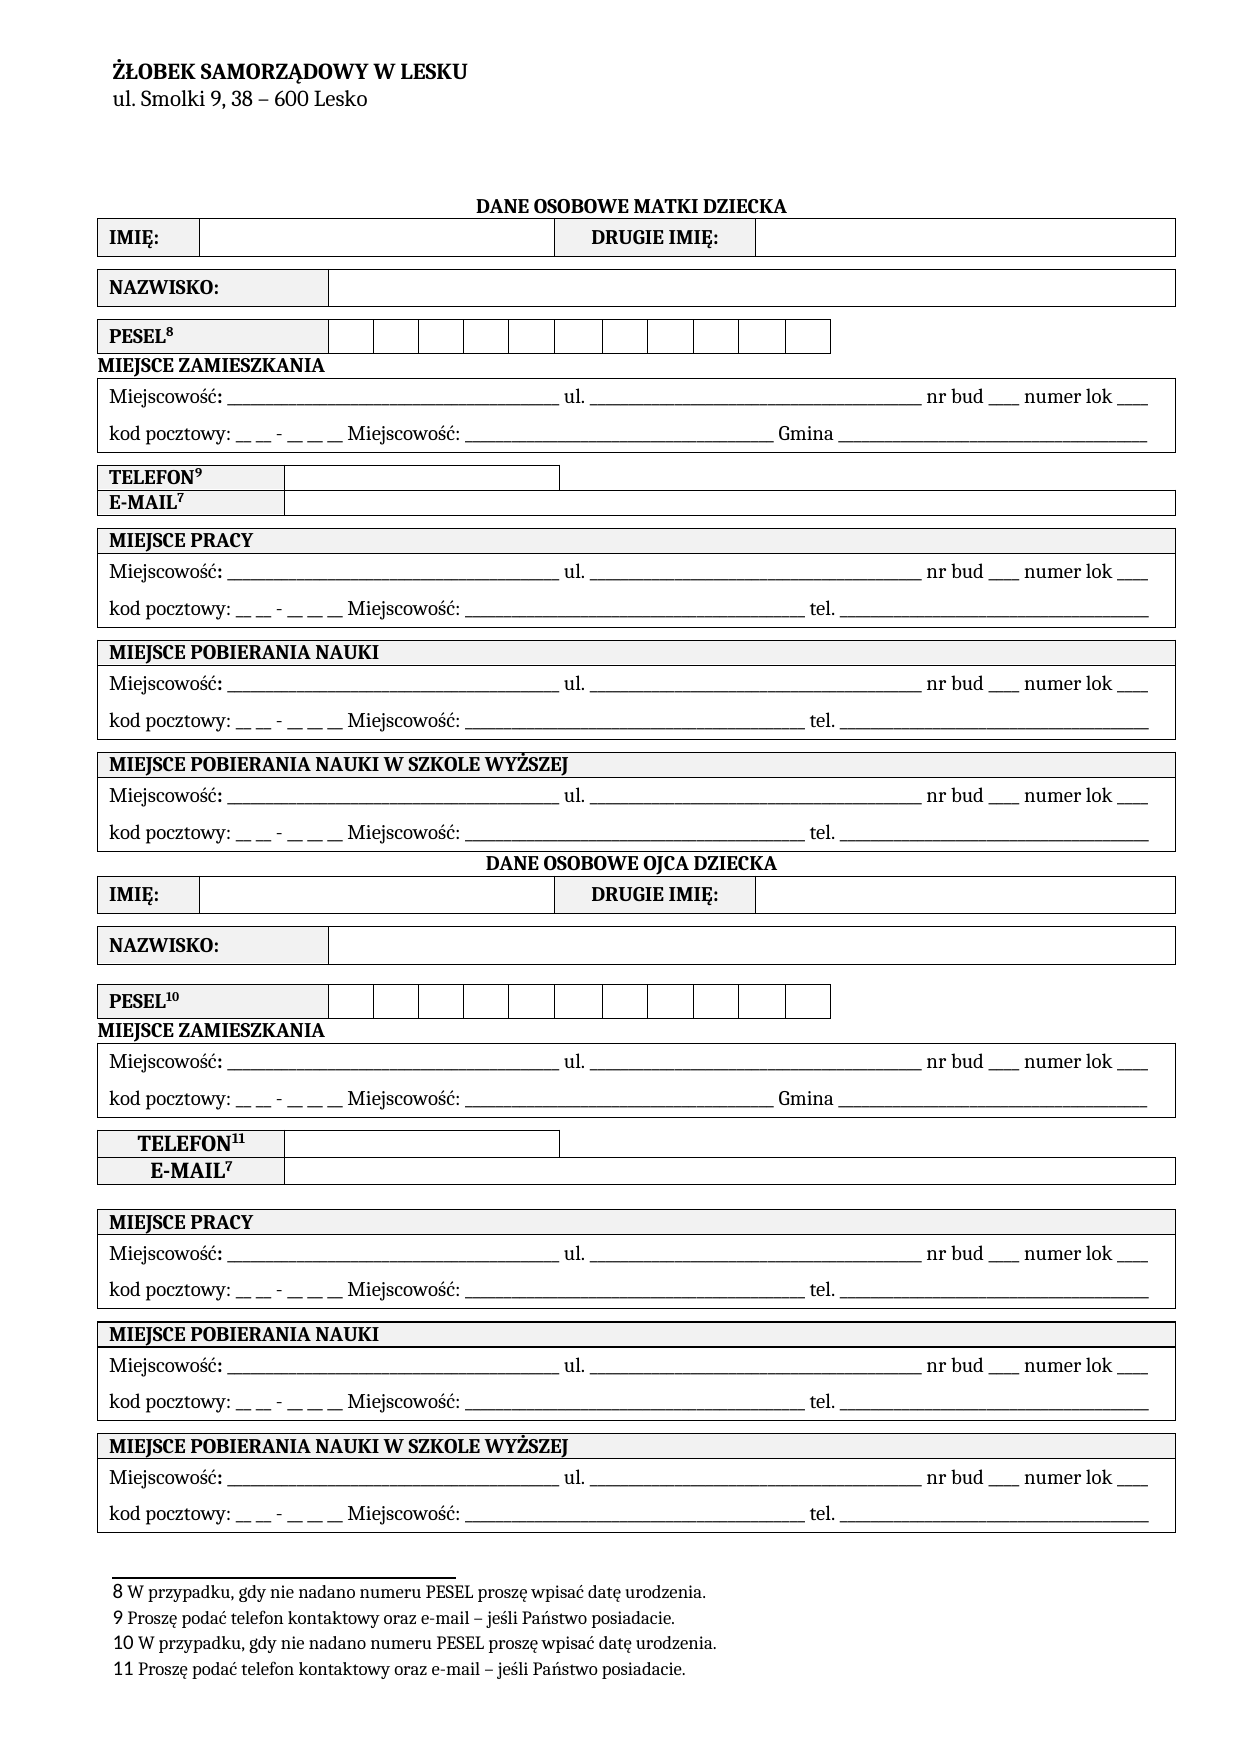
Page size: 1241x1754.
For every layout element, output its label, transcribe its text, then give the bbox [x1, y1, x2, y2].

table_cell [694, 985, 738, 1018]
table_cell MIEJSCE PRACY [98, 529, 1175, 553]
table_cell [694, 320, 738, 353]
table_cell [756, 219, 1175, 256]
table_cell [285, 1131, 559, 1157]
table_cell [374, 985, 418, 1018]
table_cell Miejscowość: ___________________________________________ ul. ___________________________________________ nr bud ____ numer lok ____ kod pocztowy: __ __ - __ __ __ Miejscowość: ____________________________________________ tel. ________________________________________ [98, 1235, 1175, 1308]
table_cell [648, 985, 693, 1018]
table_cell [560, 1130, 1176, 1157]
table_cell [756, 877, 1175, 913]
table_cell MIEJSCE ZAMIESZKANIA [98, 353, 1176, 378]
table_cell [509, 985, 554, 1018]
table_cell [285, 491, 1175, 514]
table_cell [603, 985, 647, 1018]
table_cell MIEJSCE POBIERANIA NAUKI [98, 641, 1175, 664]
table_cell [555, 320, 602, 353]
table_cell [739, 985, 785, 1018]
table_cell [329, 927, 1175, 963]
table_cell [285, 1158, 1175, 1184]
table_cell E-MAIL7 [98, 1158, 284, 1184]
table_cell [98, 628, 1176, 639]
table_cell [831, 319, 1176, 353]
table_cell TELEFON [98, 1131, 284, 1157]
table_cell [329, 320, 373, 353]
table_cell [464, 985, 508, 1018]
table_cell Miejscowość: ___________________________________________ ul. ___________________________________________ nr bud ____ numer lok ____ kod pocztowy: __ __ - __ __ __ Miejscowość: ____________________________________________ tel. ________________________________________ [98, 778, 1175, 851]
table_cell IMIĘ: [98, 219, 199, 256]
table_cell [98, 1421, 1176, 1433]
table_cell [374, 320, 418, 353]
table_cell [464, 320, 508, 353]
table_cell Miejscowość: ___________________________________________ ul. ___________________________________________ nr bud ____ numer lok ____ kod pocztowy: __ __ - __ __ __ Miejscowość: ____________________________________________ tel. ________________________________________ [98, 1348, 1175, 1420]
table_cell [200, 219, 554, 256]
table_cell Miejscowość: ___________________________________________ ul. ___________________________________________ nr bud ____ numer lok ____ kod pocztowy: __ __ - __ __ __ Miejscowość: ________________________________________ Gmina ________________________________________ [98, 1044, 1175, 1117]
table_header DANE OSOBOWE MATKI DZIECKA [98, 194, 1176, 218]
table_cell PESEL [98, 985, 328, 1018]
table_cell [419, 320, 463, 353]
table_cell [603, 320, 647, 353]
table_cell [98, 307, 1176, 319]
table_cell [98, 1309, 1176, 1321]
table_cell [555, 985, 602, 1018]
table_cell [786, 320, 830, 353]
table_cell [560, 465, 1176, 489]
table_cell PESEL [98, 320, 328, 353]
table_cell [98, 914, 1176, 926]
table_cell [285, 466, 559, 489]
table_cell [419, 985, 463, 1018]
table_cell [200, 877, 554, 913]
table_cell DRUGIE IMIĘ: [555, 219, 755, 256]
table_cell Miejscowość: ___________________________________________ ul. ___________________________________________ nr bud ____ numer lok ____ kod pocztowy: __ __ - __ __ __ Miejscowość: ____________________________________________ tel. ________________________________________ [98, 554, 1175, 627]
table_cell Miejscowość: ___________________________________________ ul. ___________________________________________ nr bud ____ numer lok ____ kod pocztowy: __ __ - __ __ __ Miejscowość: ________________________________________ Gmina ________________________________________ [98, 379, 1175, 452]
table_cell [648, 320, 693, 353]
table_cell Miejscowość: ___________________________________________ ul. ___________________________________________ nr bud ____ numer lok ____ kod pocztowy: __ __ - __ __ __ Miejscowość: ____________________________________________ tel. ________________________________________ [98, 1459, 1175, 1532]
table_cell [98, 965, 1176, 984]
table_cell DRUGIE IMIĘ: [555, 877, 755, 913]
table_cell MIEJSCE PRACY [98, 1210, 1175, 1234]
table_cell [329, 270, 1175, 306]
table_cell [98, 257, 1176, 269]
table_cell [831, 984, 1176, 1018]
table_cell E-MAIL7 [98, 491, 284, 514]
table_cell TELEFON [98, 466, 284, 489]
table_cell MIEJSCE ZAMIESZKANIA [98, 1018, 1176, 1043]
table_cell MIEJSCE POBIERANIA NAUKI W SZKOLE WYŻSZEJ [98, 1434, 1175, 1458]
table_cell [509, 320, 554, 353]
table_cell [98, 1185, 1176, 1209]
table_cell [98, 740, 1176, 752]
table_cell [739, 320, 785, 353]
table_cell DANE OSOBOWE OJCA DZIECKA [98, 852, 1176, 876]
table_cell IMIĘ: [98, 877, 199, 913]
table_cell Miejscowość: ___________________________________________ ul. ___________________________________________ nr bud ____ numer lok ____ kod pocztowy: __ __ - __ __ __ Miejscowość: ____________________________________________ tel. ________________________________________ [98, 666, 1175, 738]
table_cell [98, 453, 1176, 464]
table_cell [98, 1118, 1176, 1129]
table_cell NAZWISKO: [98, 270, 328, 306]
table_cell [786, 985, 830, 1018]
table_cell NAZWISKO: [98, 927, 328, 963]
table_cell [329, 985, 373, 1018]
table_cell [98, 516, 1176, 528]
table_cell MIEJSCE POBIERANIA NAUKI W SZKOLE WYŻSZEJ [98, 753, 1175, 777]
table_cell MIEJSCE POBIERANIA NAUKI [98, 1323, 1175, 1346]
